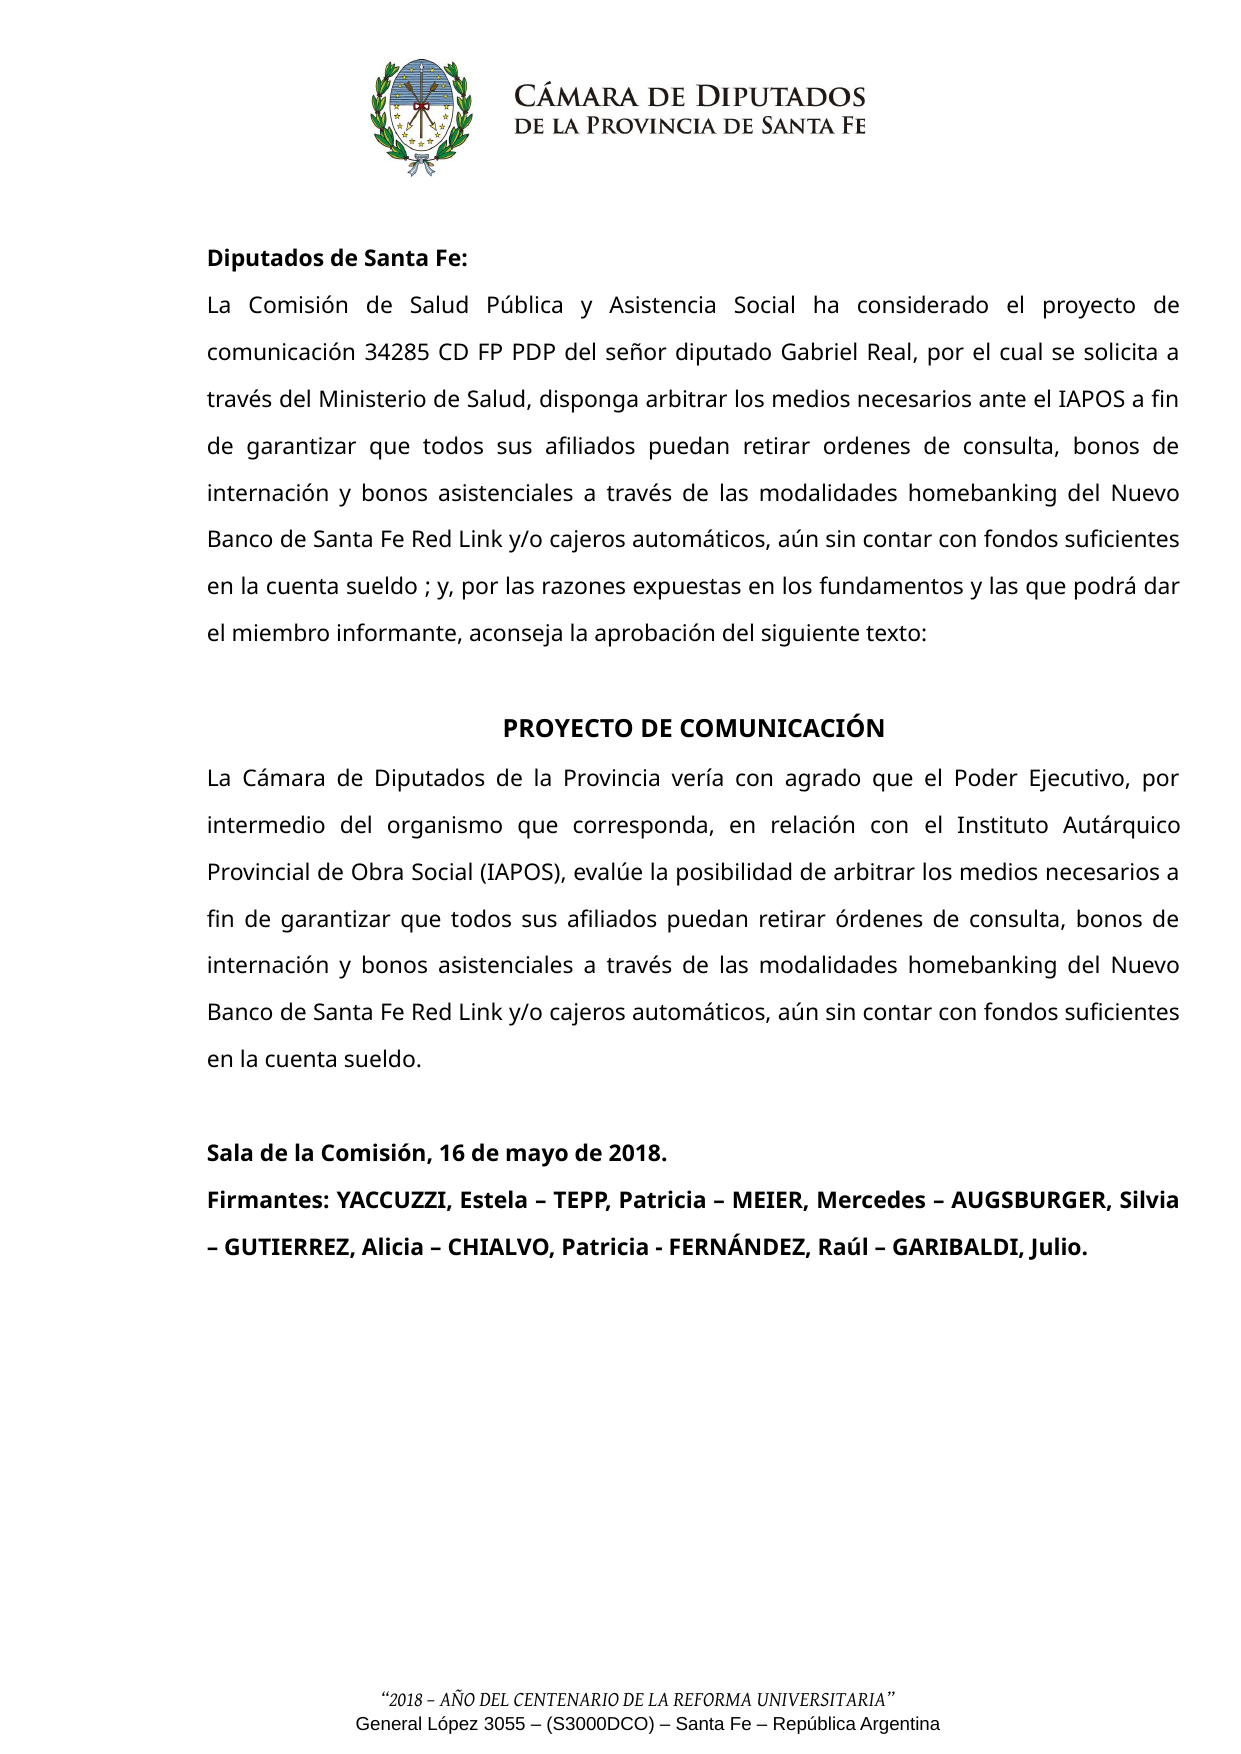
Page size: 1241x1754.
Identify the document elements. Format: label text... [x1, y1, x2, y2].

picture [370, 59, 866, 181]
text La Comisión de Salud Pública y Asistencia Social ha considerado el proyecto de comunicación 34285 CD FP PDP del señor diputado Gabriel Real, por el cual se solicita a través del Ministerio de Salud, disponga arbitrar los medios necesarios ante el IAPOS a fin de garantizar que todos sus afiliados puedan retirar ordenes de consulta, bonos de internación y bonos asistenciales a través de las modalidades homebanking del Nuevo Banco de Santa Fe Red Link y/o cajeros automáticos, aún sin contar con fondos suficientes en la cuenta sueldo ; y, por las razones expuestas en los fundamentos y las que podrá dar el miembro informante, aconseja la aprobación del siguiente texto: [207, 289, 1181, 648]
text Sala de la Comisión, 16 de mayo de 2018. [207, 1137, 1181, 1168]
text La Cámara de Diputados de la Provincia vería con agrado que el Poder Ejecutivo, por intermedio del organismo que corresponda, en relación con el Instituto Autárquico Provincial de Obra Social (IAPOS), evalúe la posibilidad de arbitrar los medios necesarios a fin de garantizar que todos sus afiliados puedan retirar órdenes de consulta, bonos de internación y bonos asistenciales a través de las modalidades homebanking del Nuevo Banco de Santa Fe Red Link y/o cajeros automáticos, aún sin contar con fondos suficientes en la cuenta sueldo. [207, 762, 1181, 1074]
text Diputados de Santa Fe: [207, 242, 1181, 273]
text Firmantes: YACCUZZI, Estela – TEPP, Patricia – MEIER, Mercedes – AUGSBURGER, Silvia – GUTIERREZ, Alicia – CHIALVO, Patricia - FERNÁNDEZ, Raúl – GARIBALDI, Julio. [207, 1184, 1181, 1262]
text PROYECTO DE COMUNICACIÓN [207, 711, 1181, 745]
